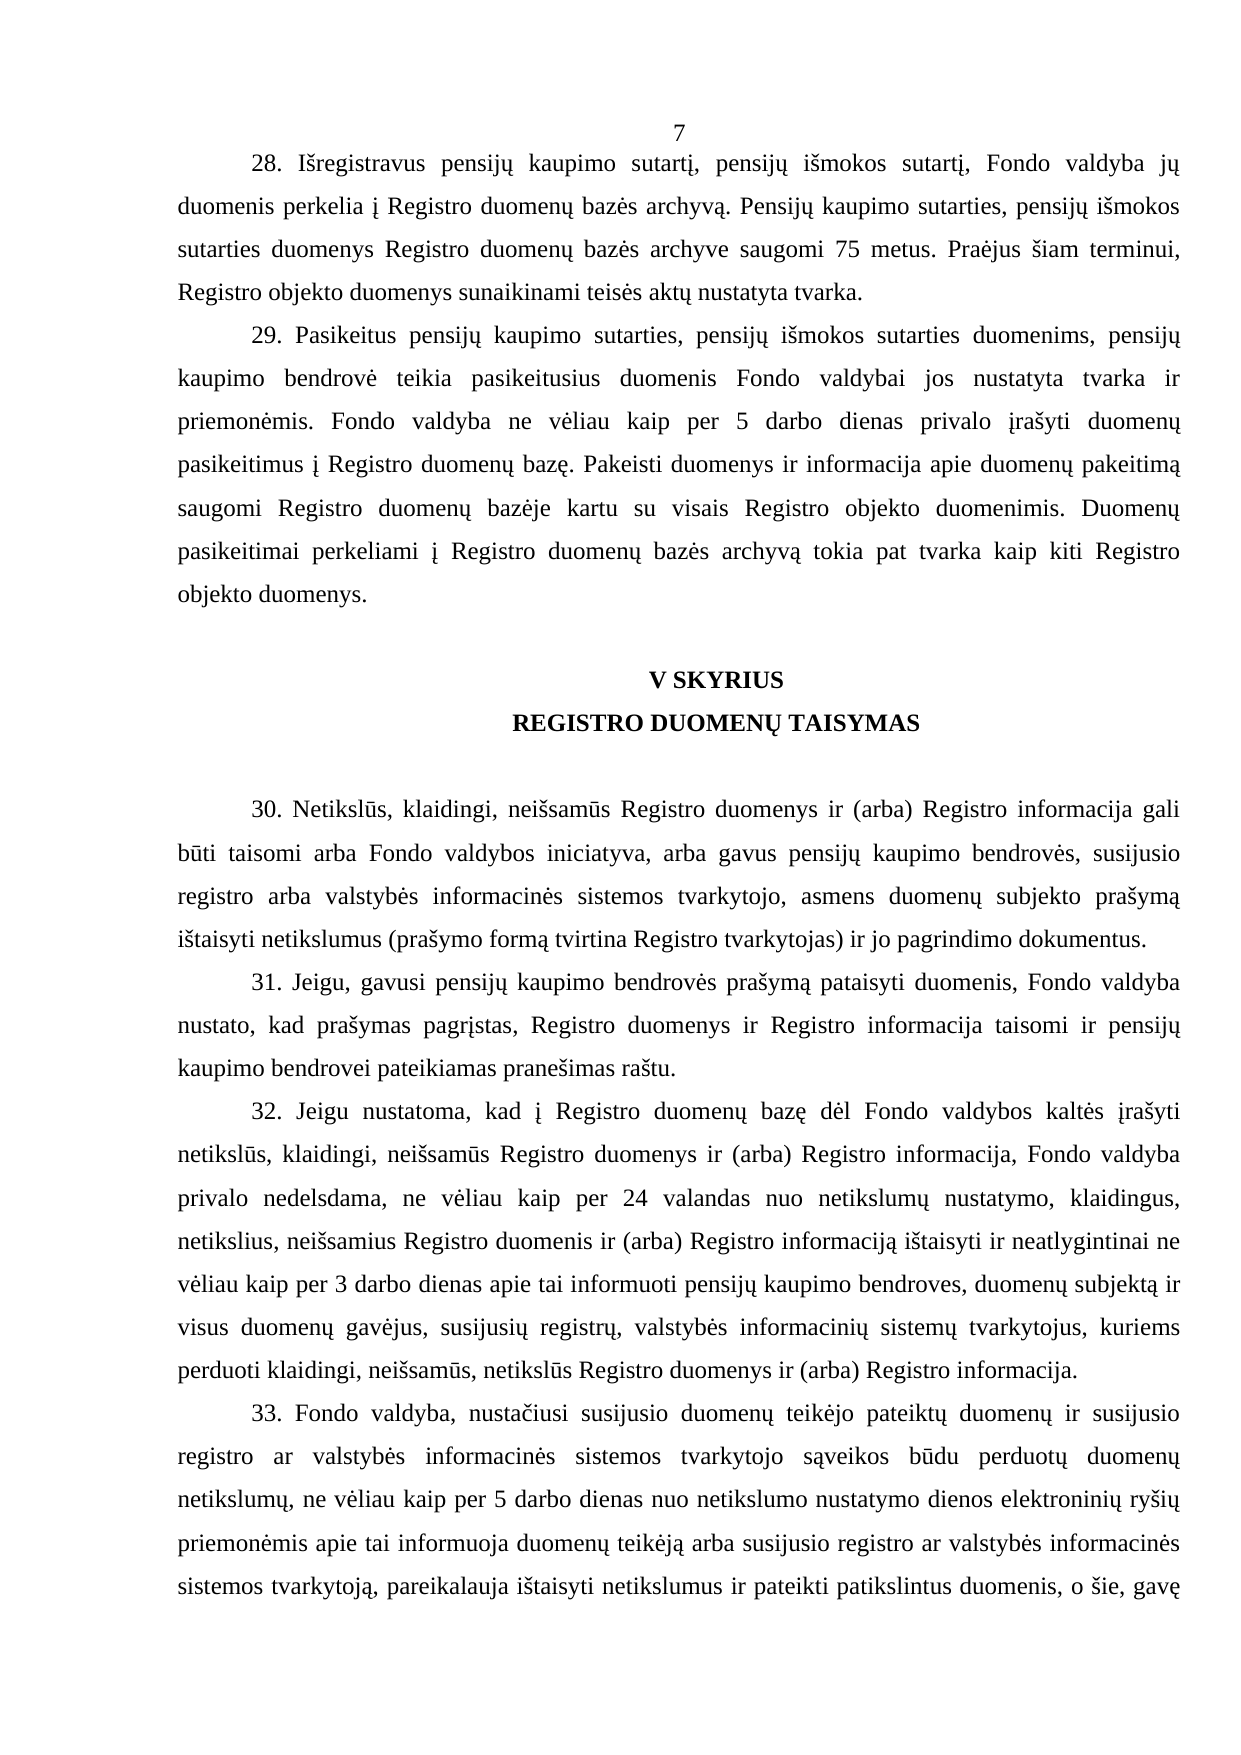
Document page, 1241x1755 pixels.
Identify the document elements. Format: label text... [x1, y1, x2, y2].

text 28. Išregistravus pensijų kaupimo sutartį, pensijų išmokos sutartį, Fondo valdyba jų duomenis perkelia į Registro duomenų bazės archyvą. Pensijų kaupimo sutarties, pensijų išmokos sutarties duomenys Registro duomenų bazės archyve saugomi 75 metus. Praėjus šiam terminui, Registro objekto duomenys sunaikinami teisės aktų nustatyta tvarka. [177, 148, 1181, 306]
text 33. Fondo valdyba, nustačiusi susijusio duomenų teikėjo pateiktų duomenų ir susijusio registro ar valstybės informacinės sistemos tvarkytojo sąveikos būdu perduotų duomenų netikslumų, ne vėliau kaip per 5 darbo dienas nuo netikslumo nustatymo dienos elektroninių ryšių priemonėmis apie tai informuoja duomenų teikėją arba susijusio registro ar valstybės informacinės sistemos tvarkytoją, pareikalauja ištaisyti netikslumus ir pateikti patikslintus duomenis, o šie, gavę [177, 1398, 1181, 1599]
text V SKYRIUS [177, 665, 1181, 694]
text 29. Pasikeitus pensijų kaupimo sutarties, pensijų išmokos sutarties duomenims, pensijų kaupimo bendrovė teikia pasikeitusius duomenis Fondo valdybai jos nustatyta tvarka ir priemonėmis. Fondo valdyba ne vėliau kaip per 5 darbo dienas privalo įrašyti duomenų pasikeitimus į Registro duomenų bazę. Pakeisti duomenys ir informacija apie duomenų pakeitimą saugomi Registro duomenų bazėje kartu su visais Registro objekto duomenimis. Duomenų pasikeitimai perkeliami į Registro duomenų bazės archyvą tokia pat tvarka kaip kiti Registro objekto duomenys. [177, 320, 1181, 608]
text 30. Netikslūs, klaidingi, neišsamūs Registro duomenys ir (arba) Registro informacija gali būti taisomi arba Fondo valdybos iniciatyva, arba gavus pensijų kaupimo bendrovės, susijusio registro arba valstybės informacinės sistemos tvarkytojo, asmens duomenų subjekto prašymą ištaisyti netikslumus (prašymo formą tvirtina Registro tvarkytojas) ir jo pagrindimo dokumentus. [177, 794, 1181, 953]
text REGISTRO DUOMENŲ TAISYMAS [177, 708, 1181, 737]
text 32. Jeigu nustatoma, kad į Registro duomenų bazę dėl Fondo valdybos kaltės įrašyti netikslūs, klaidingi, neišsamūs Registro duomenys ir (arba) Registro informacija, Fondo valdyba privalo nedelsdama, ne vėliau kaip per 24 valandas nuo netikslumų nustatymo, klaidingus, netikslius, neišsamius Registro duomenis ir (arba) Registro informaciją ištaisyti ir neatlygintinai ne vėliau kaip per 3 darbo dienas apie tai informuoti pensijų kaupimo bendroves, duomenų subjektą ir visus duomenų gavėjus, susijusių registrų, valstybės informacinių sistemų tvarkytojus, kuriems perduoti klaidingi, neišsamūs, netikslūs Registro duomenys ir (arba) Registro informacija. [177, 1096, 1181, 1384]
text 31. Jeigu, gavusi pensijų kaupimo bendrovės prašymą pataisyti duomenis, Fondo valdyba nustato, kad prašymas pagrįstas, Registro duomenys ir Registro informacija taisomi ir pensijų kaupimo bendrovei pateikiamas pranešimas raštu. [177, 967, 1181, 1082]
